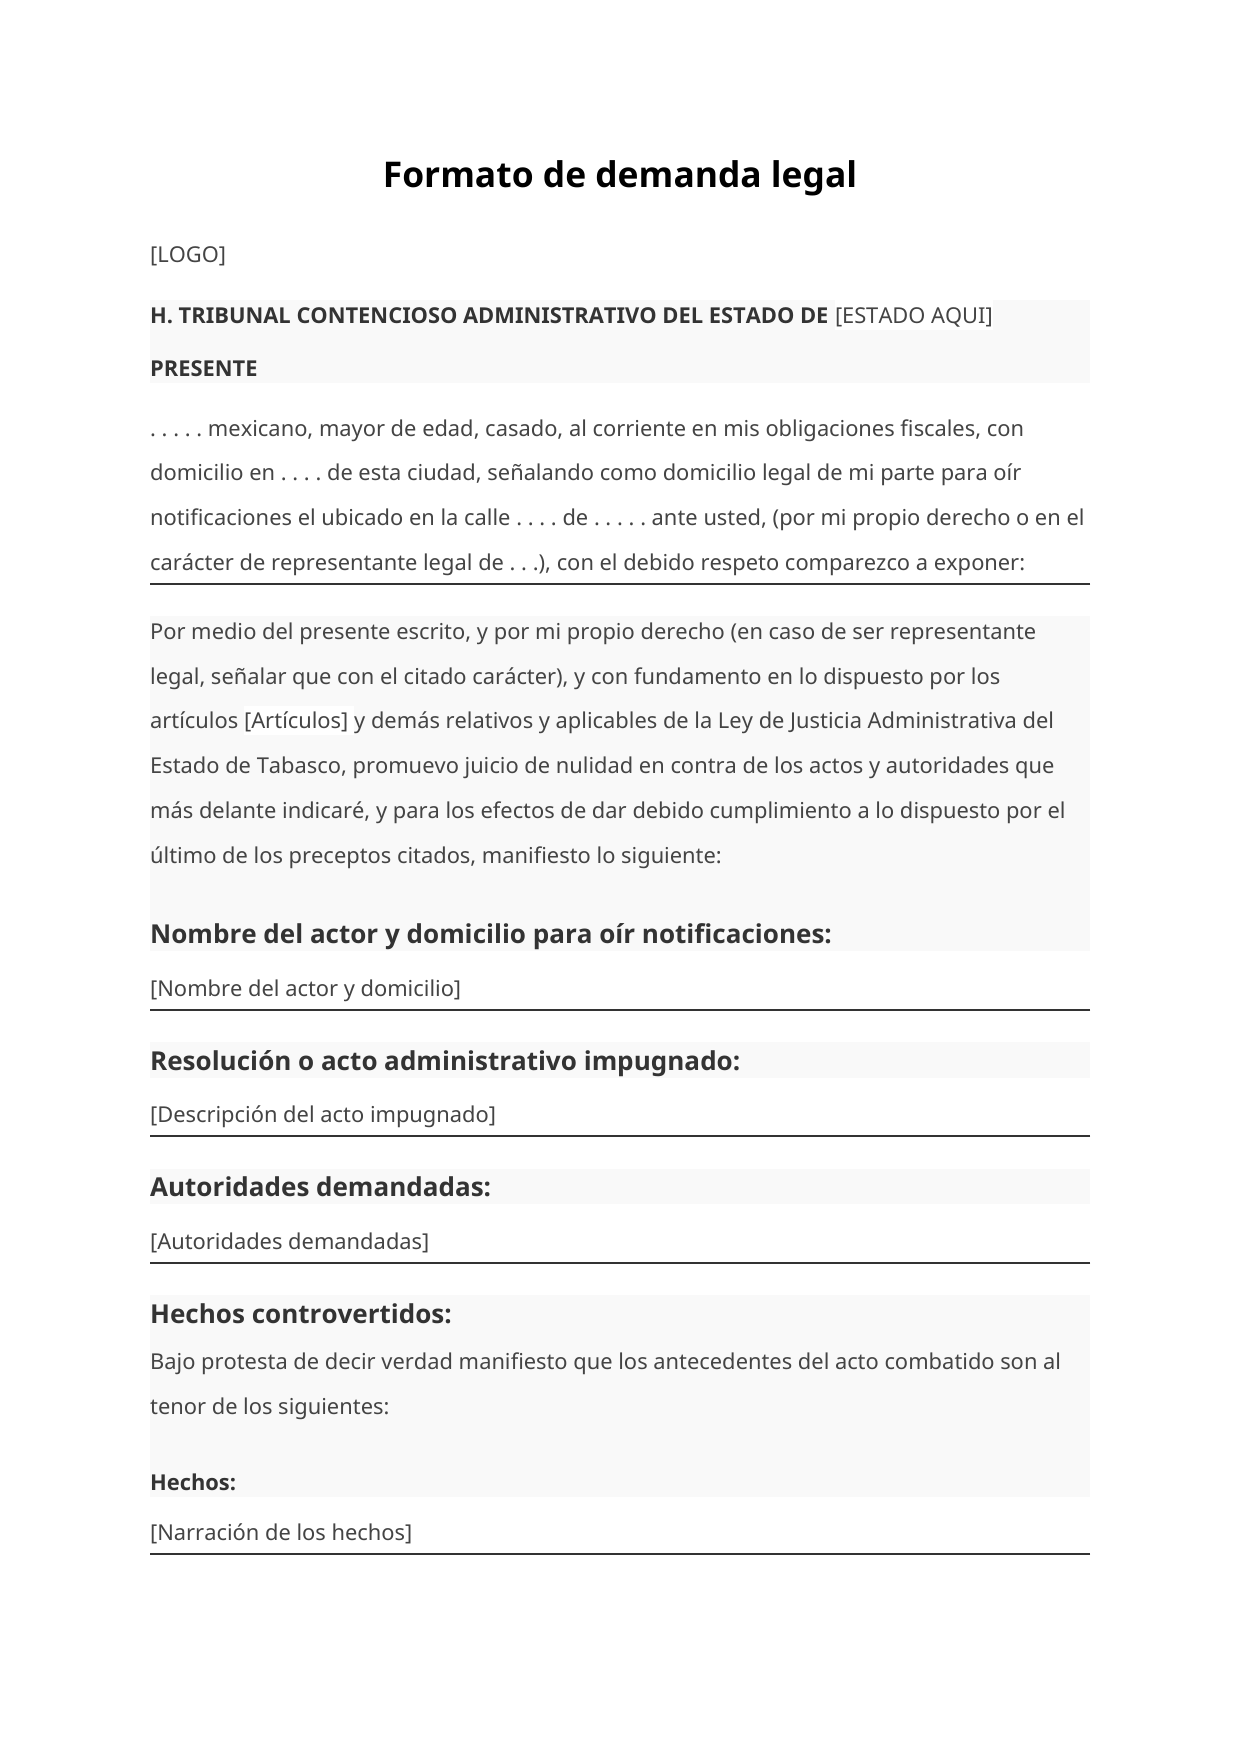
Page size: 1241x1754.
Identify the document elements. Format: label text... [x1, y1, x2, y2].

text Por medio del presente escrito, y por mi propio derecho (en caso de ser representante legal, señalar que con el citado carácter), y con fundamento en lo dispuesto por los artículos [Artículos] y demás relativos y aplicables de la Ley de Justicia Administrativa del Estado de Tabasco, promuevo juicio de nulidad en contra de los actos y autoridades que más delante indicaré, y para los efectos de dar debido cumplimiento a lo dispuesto por el último de los preceptos citados, manifiesto lo siguiente: [150, 616, 1090, 869]
subtitle Nombre del actor y domicilio para oír notificaciones: [150, 916, 1090, 951]
text [Nombre del actor y domicilio] [150, 966, 1090, 1009]
text [Autoridades demandadas] [150, 1219, 1090, 1262]
subtitle Hechos: [150, 1467, 1090, 1497]
text PRESENTE [150, 353, 1090, 383]
text . . . . . mexicano, mayor de edad, casado, al corriente en mis obligaciones fiscales, con domicilio en . . . . de esta ciudad, señalando como domicilio legal de mi parte para oír notificaciones el ubicado en la calle . . . . de . . . . . ante usted, (por mi propio derecho o en el carácter de representante legal de . . .), con el debido respeto comparezco a exponer: [150, 406, 1090, 583]
text [LOGO] [150, 239, 1090, 269]
subtitle Resolución o acto administrativo impugnado: [150, 1042, 1090, 1078]
text H. TRIBUNAL CONTENCIOSO ADMINISTRATIVO DEL ESTADO DE [ESTADO AQUI] [150, 300, 1090, 330]
subtitle Hechos controvertidos: [150, 1295, 1090, 1331]
text [Narración de los hechos] [150, 1511, 1090, 1553]
subtitle Autoridades demandadas: [150, 1169, 1090, 1204]
subtitle Formato de demanda legal [150, 150, 1090, 198]
text [Descripción del acto impugnado] [150, 1093, 1090, 1135]
text Bajo protesta de decir verdad manifiesto que los antecedentes del acto combatido son al tenor de los siguientes: [150, 1346, 1090, 1421]
